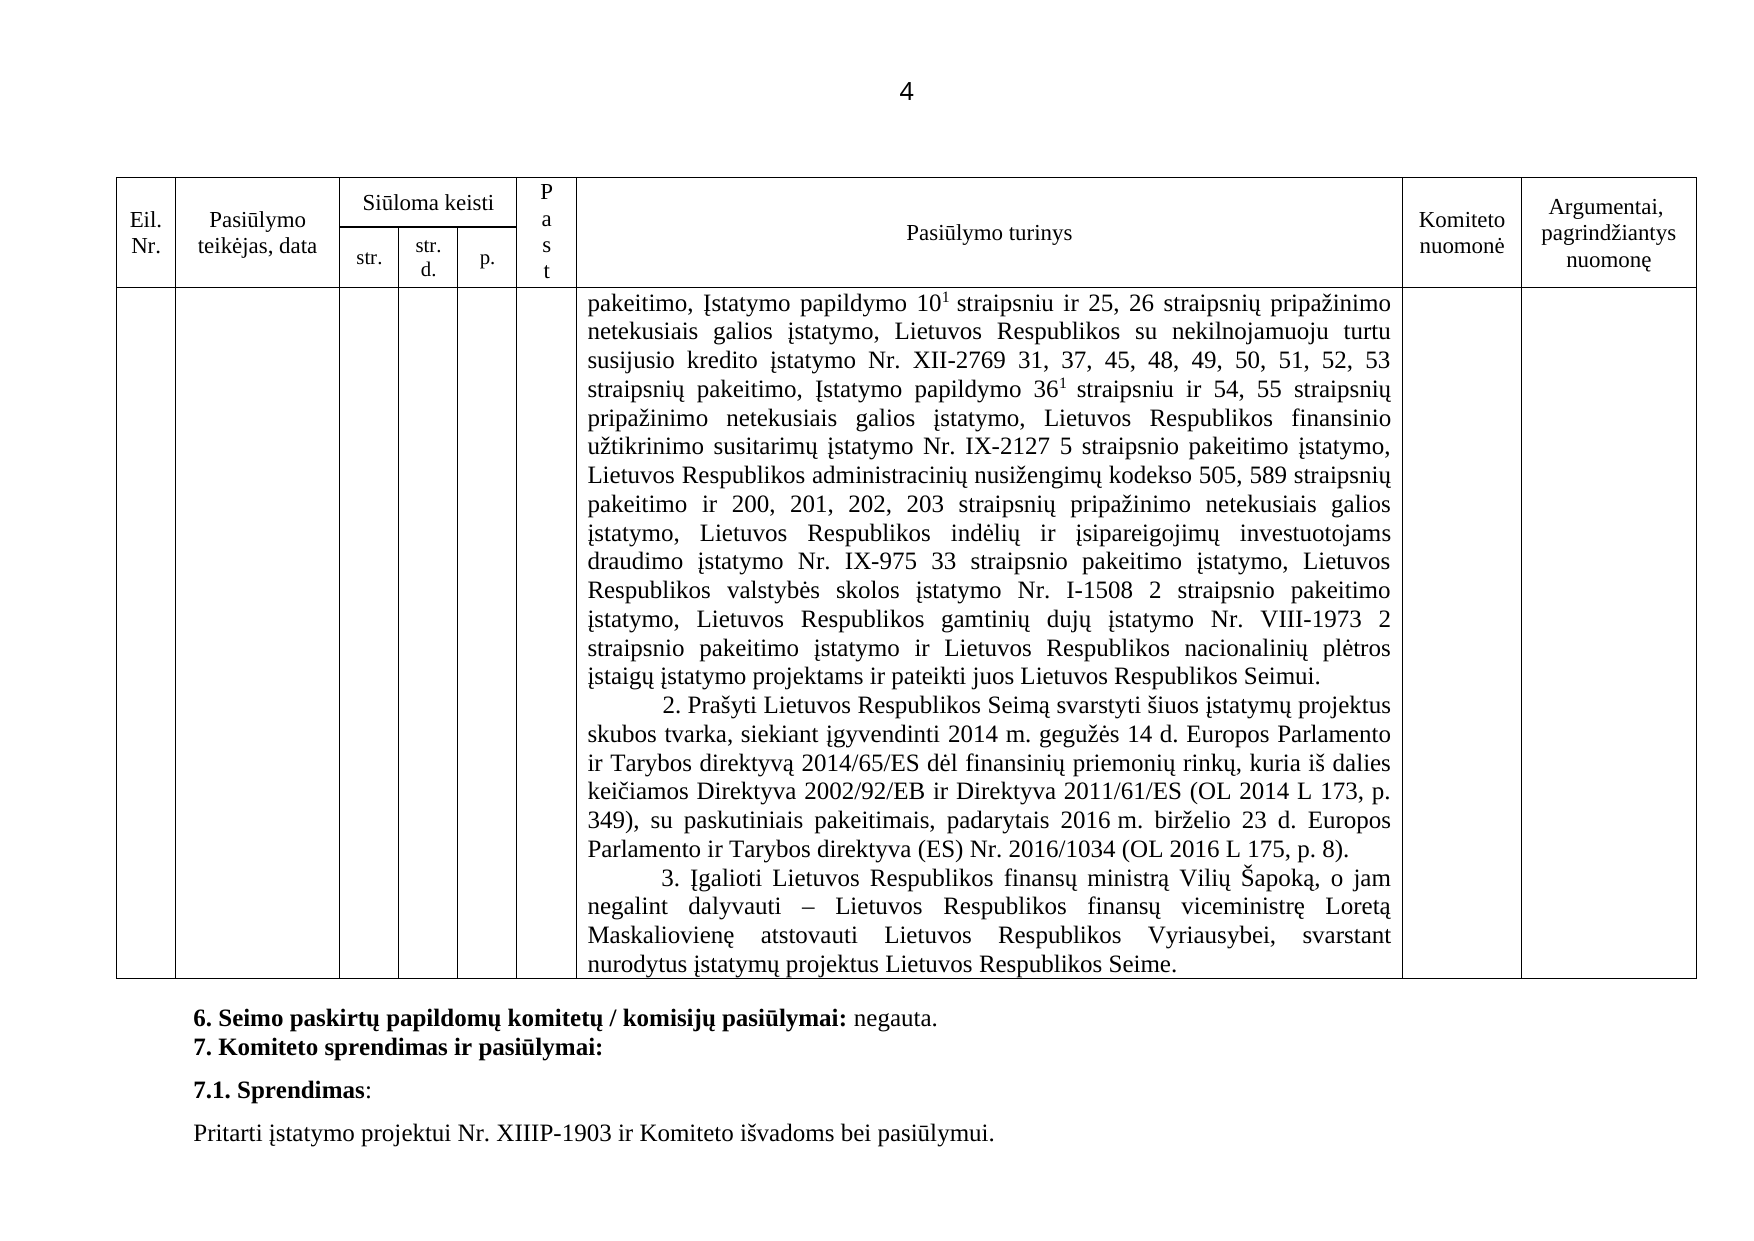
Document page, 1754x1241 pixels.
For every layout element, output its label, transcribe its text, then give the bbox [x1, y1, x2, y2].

table_cell p. [458, 228, 516, 287]
table_cell pakeitimo, Įstatymo papildymo 101 straipsniu ir 25, 26 straipsnių pripažinimo netekusiais galios įstatymo, Lietuvos Respublikos su nekilnojamuoju turtu susijusio kredito įstatymo Nr. XII-2769 31, 37, 45, 48, 49, 50, 51, 52, 53 straipsnių pakeitimo, Įstatymo papildymo 361 straipsniu ir 54, 55 straipsnių pripažinimo netekusiais galios įstatymo, Lietuvos Respublikos finansinio užtikrinimo susitarimų įstatymo Nr. IX-2127 5 straipsnio pakeitimo įstatymo, Lietuvos Respublikos administracinių nusižengimų kodekso 505, 589 straipsnių pakeitimo ir 200, 201, 202, 203 straipsnių pripažinimo netekusiais galios įstatymo, Lietuvos Respublikos indėlių ir įsipareigojimų investuotojams draudimo įstatymo Nr. IX-975 33 straipsnio pakeitimo įstatymo, Lietuvos Respublikos valstybės skolos įstatymo Nr. I-1508 2 straipsnio pakeitimo įstatymo, Lietuvos Respublikos gamtinių dujų įstatymo Nr. VIII-1973 2 straipsnio pakeitimo įstatymo ir Lietuvos Respublikos nacionalinių plėtros įstaigų įstatymo projektams ir pateikti juos Lietuvos Respublikos Seimui. 2. Prašyti Lietuvos Respublikos Seimą svarstyti šiuos įstatymų projektus skubos tvarka, siekiant įgyvendinti 2014 m. gegužės 14 d. Europos Parlamento ir Tarybos direktyvą 2014/65/ES dėl finansinių priemonių rinkų, kuria iš dalies keičiamos Direktyva 2002/92/EB ir Direktyva 2011/61/ES (OL 2014 L 173, p. 349), su paskutiniais pakeitimais, padarytais 2016 m. birželio 23 d. Europos Parlamento ir Tarybos direktyva (ES) Nr. 2016/1034 (OL 2016 L 175, p. 8). 3. Įgalioti Lietuvos Respublikos finansų ministrą Vilių Šapoką, o jam negalint dalyvauti – Lietuvos Respublikos finansų viceministrę Loretą Maskaliovienę atstovauti Lietuvos Respublikos Vyriausybei, svarstant nurodytus įstatymų projektus Lietuvos Respublikos Seime. [577, 288, 1402, 978]
text 6. Seimo paskirtų papildomų komitetų / komisijų pasiūlymai: negauta. [118, 1003, 1695, 1032]
table_cell [517, 288, 576, 978]
table_header Pasiūlymo teikėjas, data [176, 178, 339, 287]
text Pritarti įstatymo projektui Nr. XIIIP-1903 ir Komiteto išvadoms bei pasiūlymui. [118, 1118, 1695, 1147]
table_cell [117, 288, 175, 978]
table_cell [1522, 288, 1696, 978]
table_header Argumentai, pagrindžiantys nuomonę [1522, 178, 1696, 287]
table_header Komiteto nuomonė [1403, 178, 1521, 287]
text 7. Komiteto sprendimas ir pasiūlymai: [118, 1032, 1695, 1060]
table_header Eil. Nr. [117, 178, 175, 287]
text 7.1. Sprendimas: [118, 1075, 1695, 1103]
table_cell [399, 288, 457, 978]
table_header Siūloma keisti [340, 178, 516, 226]
table_cell [458, 288, 516, 978]
table_cell [1403, 288, 1521, 978]
table_cell str. d. [399, 228, 457, 287]
table_header Pasiūlymo turinys [577, 178, 1402, 287]
table_cell [340, 288, 398, 978]
table_cell str. [340, 228, 398, 287]
table_cell [176, 288, 339, 978]
table_header Pastabos [517, 178, 576, 287]
